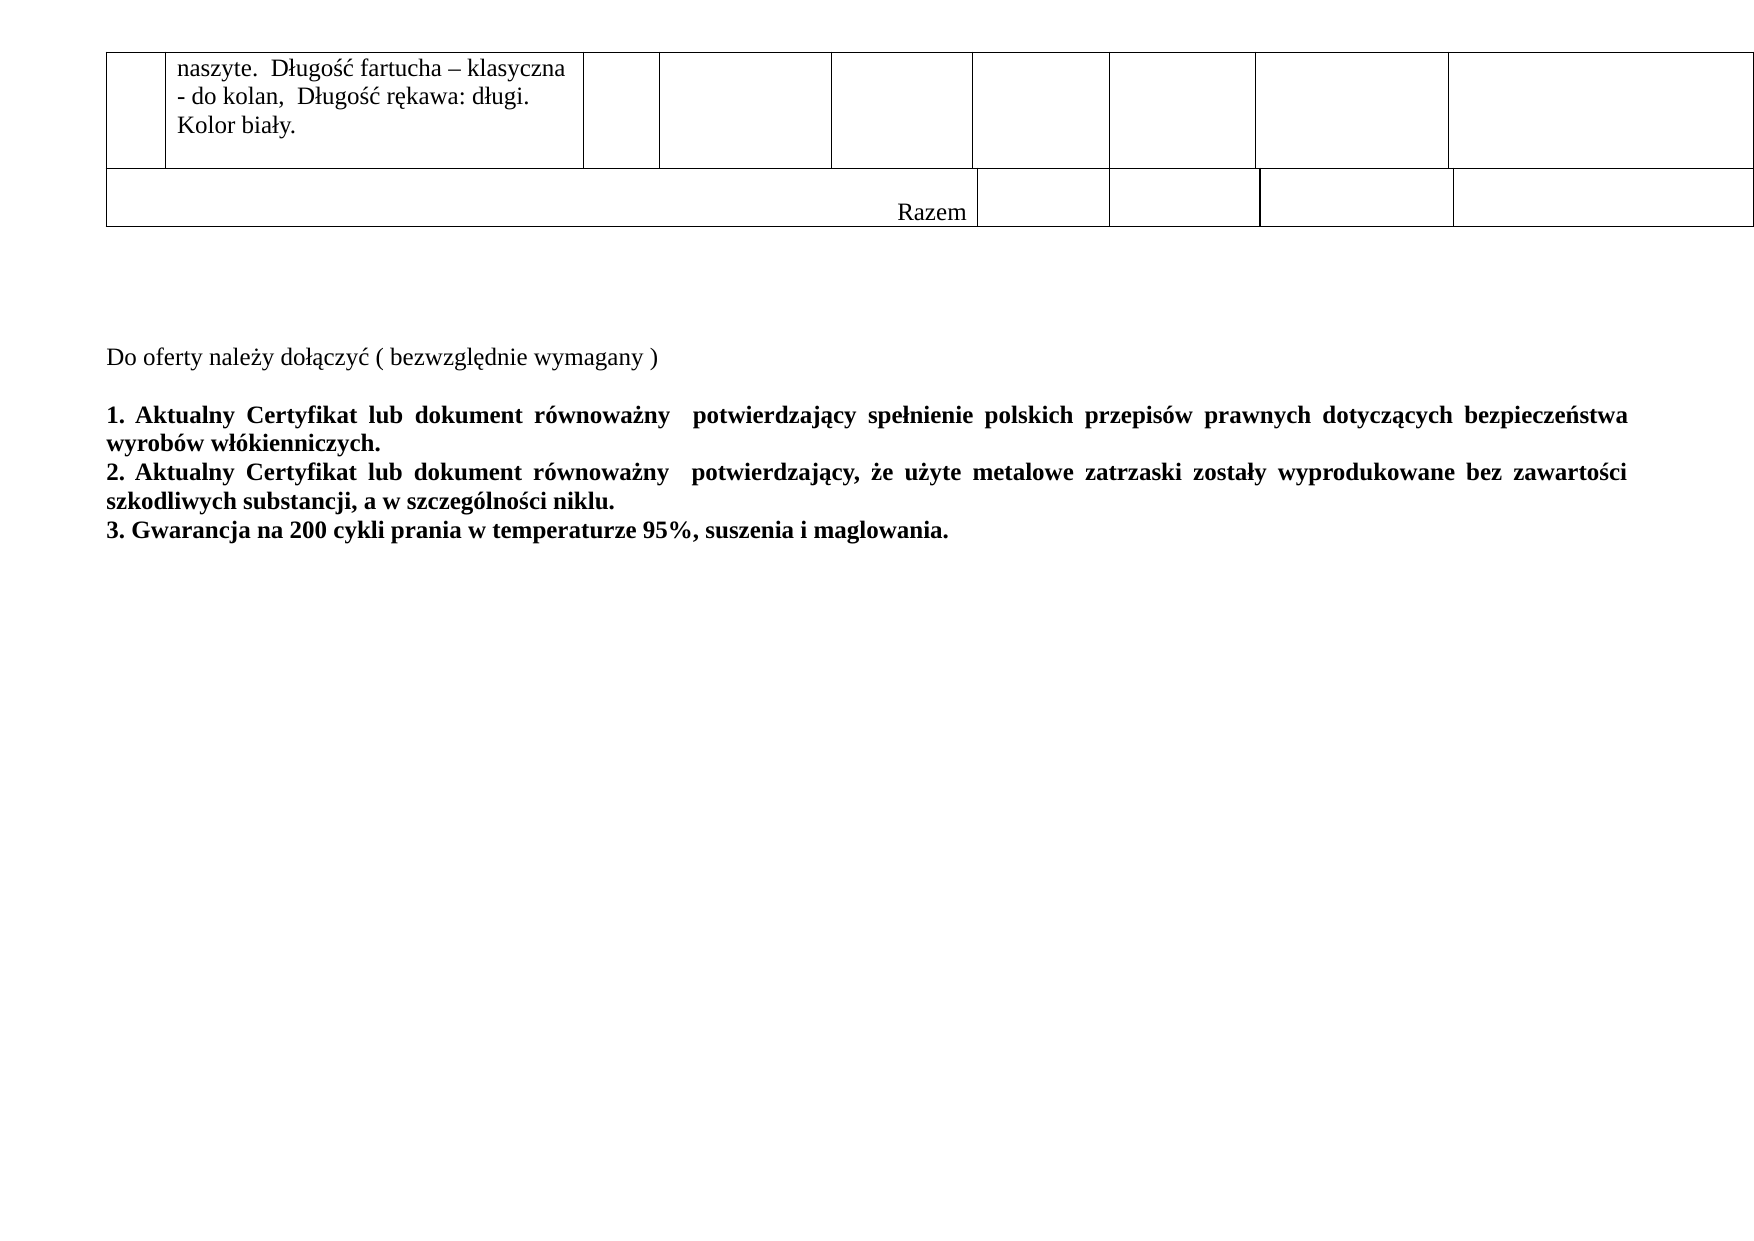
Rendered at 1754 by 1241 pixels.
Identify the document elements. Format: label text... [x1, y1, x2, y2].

table_cell 3. Gwarancja na 200 cykli prania w temperaturze 95%, suszenia i maglowania. [106, 515, 1630, 543]
table_cell [1449, 53, 1753, 168]
table_cell [1454, 169, 1753, 226]
table_cell 1. Aktualny Certyfikat lub dokument równoważny potwierdzający spełnienie polskich przepisów prawnych dotyczących bezpieczeństwa wyrobów włókienniczych. [106, 371, 1630, 457]
table_cell [1110, 53, 1255, 168]
table_cell 2. Aktualny Certyfikat lub dokument równoważny potwierdzający, że użyte metalowe zatrzaski zostały wyprodukowane bez zawartości szkodliwych substancji, a w szczególności niklu. [106, 457, 1630, 515]
table_cell naszyte. Długość fartucha – klasyczna - do kolan, Długość rękawa: długi. Kolor biały. [166, 53, 583, 168]
table_cell [107, 53, 165, 168]
table_cell [1110, 169, 1259, 226]
table_cell [973, 53, 1109, 168]
table_cell [978, 169, 1109, 226]
table_cell [1256, 53, 1448, 168]
table_cell [584, 53, 659, 168]
table_header Do oferty należy dołączyć ( bezwzględnie wymagany ) [106, 342, 1630, 371]
table_cell [1261, 169, 1453, 226]
table_cell [832, 53, 972, 168]
table_cell Razem [107, 169, 977, 226]
table_cell [660, 53, 831, 168]
